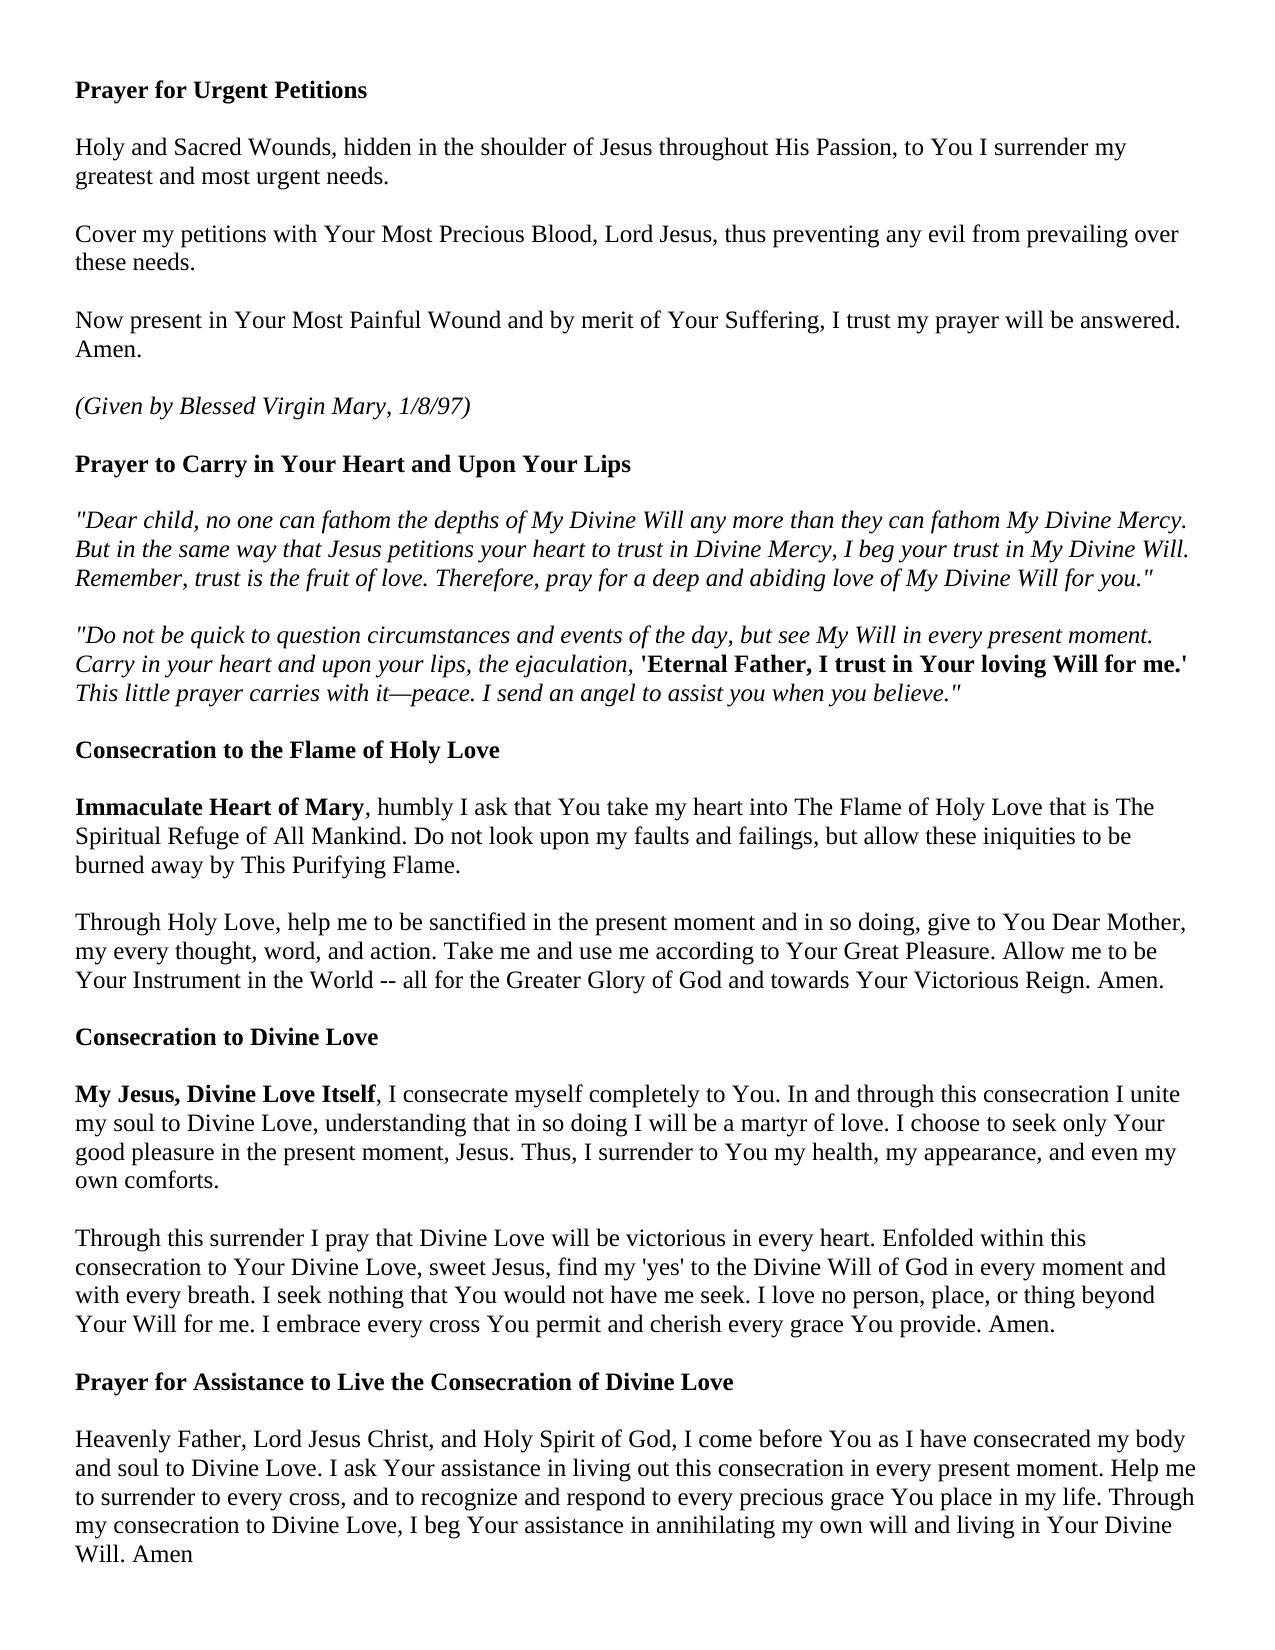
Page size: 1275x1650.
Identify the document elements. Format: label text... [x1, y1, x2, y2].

text Immaculate Heart of Mary, humbly I ask that You take my heart into The Flame of Holy Love that is The Spiritual Refuge of All Mankind. Do not look upon my faults and failings, but allow these iniquities to be burned away by This Purifying Flame. Through Holy Love, help me to be sanctified in the present moment and in so doing, give to You Dear Mother, my every thought, word, and action. Take me and use me according to Your Great Pleasure. Allow me to be Your Instrument in the World -- all for the Greater Glory of God and towards Your Victorious Reign. Amen. Consecration to Divine Love [75, 792, 1200, 1079]
text (Given by Blessed Virgin Mary, 1/8/97) Prayer to Carry in Your Heart and Upon Your Lips [75, 391, 1200, 506]
text My Jesus, Divine Love Itself, I consecrate myself completely to You. In and through this consecration I unite my soul to Divine Love, understanding that in so doing I will be a martyr of love. I choose to seek only Your good pleasure in the present moment, Jesus. Thus, I surrender to You my health, my appearance, and even my own comforts. Through this surrender I pray that Divine Love will be victorious in every heart. Enfolded within this consecration to Your Divine Love, sweet Jesus, find my 'yes' to the Divine Will of God in every moment and with every breath. I seek nothing that You would not have me seek. I love no person, place, or thing beyond Your Will for me. I embrace every cross You permit and cherish every grace You provide. Amen. Prayer for Assistance to Live the Consecration of Divine Love Heavenly Father, Lord Jesus Christ, and Holy Spirit of God, I come before You as I have consecrated my body and soul to Divine Love. I ask Your assistance in living out this consecration in every present moment. Help me to surrender to every cross, and to recognize and respond to every precious grace You place in my life. Through my consecration to Divine Love, I beg Your assistance in annihilating my own will and living in Your Divine Will. Amen [75, 1079, 1200, 1568]
text Prayer for Urgent Petitions [75, 75, 1200, 132]
text "Dear child, no one can fathom the depths of My Divine Will any more than they can fathom My Divine Mercy. But in the same way that Jesus petitions your heart to trust in Divine Mercy, I beg your trust in My Divine Will. Remember, trust is the fruit of love. Therefore, pray for a deep and abiding love of My Divine Will for you." "Do not be quick to question circumstances and events of the day, but see My Will in every present moment. Carry in your heart and upon your lips, the ejaculation, 'Eternal Father, I trust in Your loving Will for me.' This little prayer carries with it—peace. I send an angel to assist you when you believe." Consecration to the Flame of Holy Love [75, 506, 1200, 792]
text Holy and Sacred Wounds, hidden in the shoulder of Jesus throughout His Passion, to You I surrender my greatest and most urgent needs. Cover my petitions with Your Most Precious Blood, Lord Jesus, thus preventing any evil from prevailing over these needs. Now present in Your Most Painful Wound and by merit of Your Suffering, I trust my prayer will be answered. Amen. [75, 132, 1200, 391]
